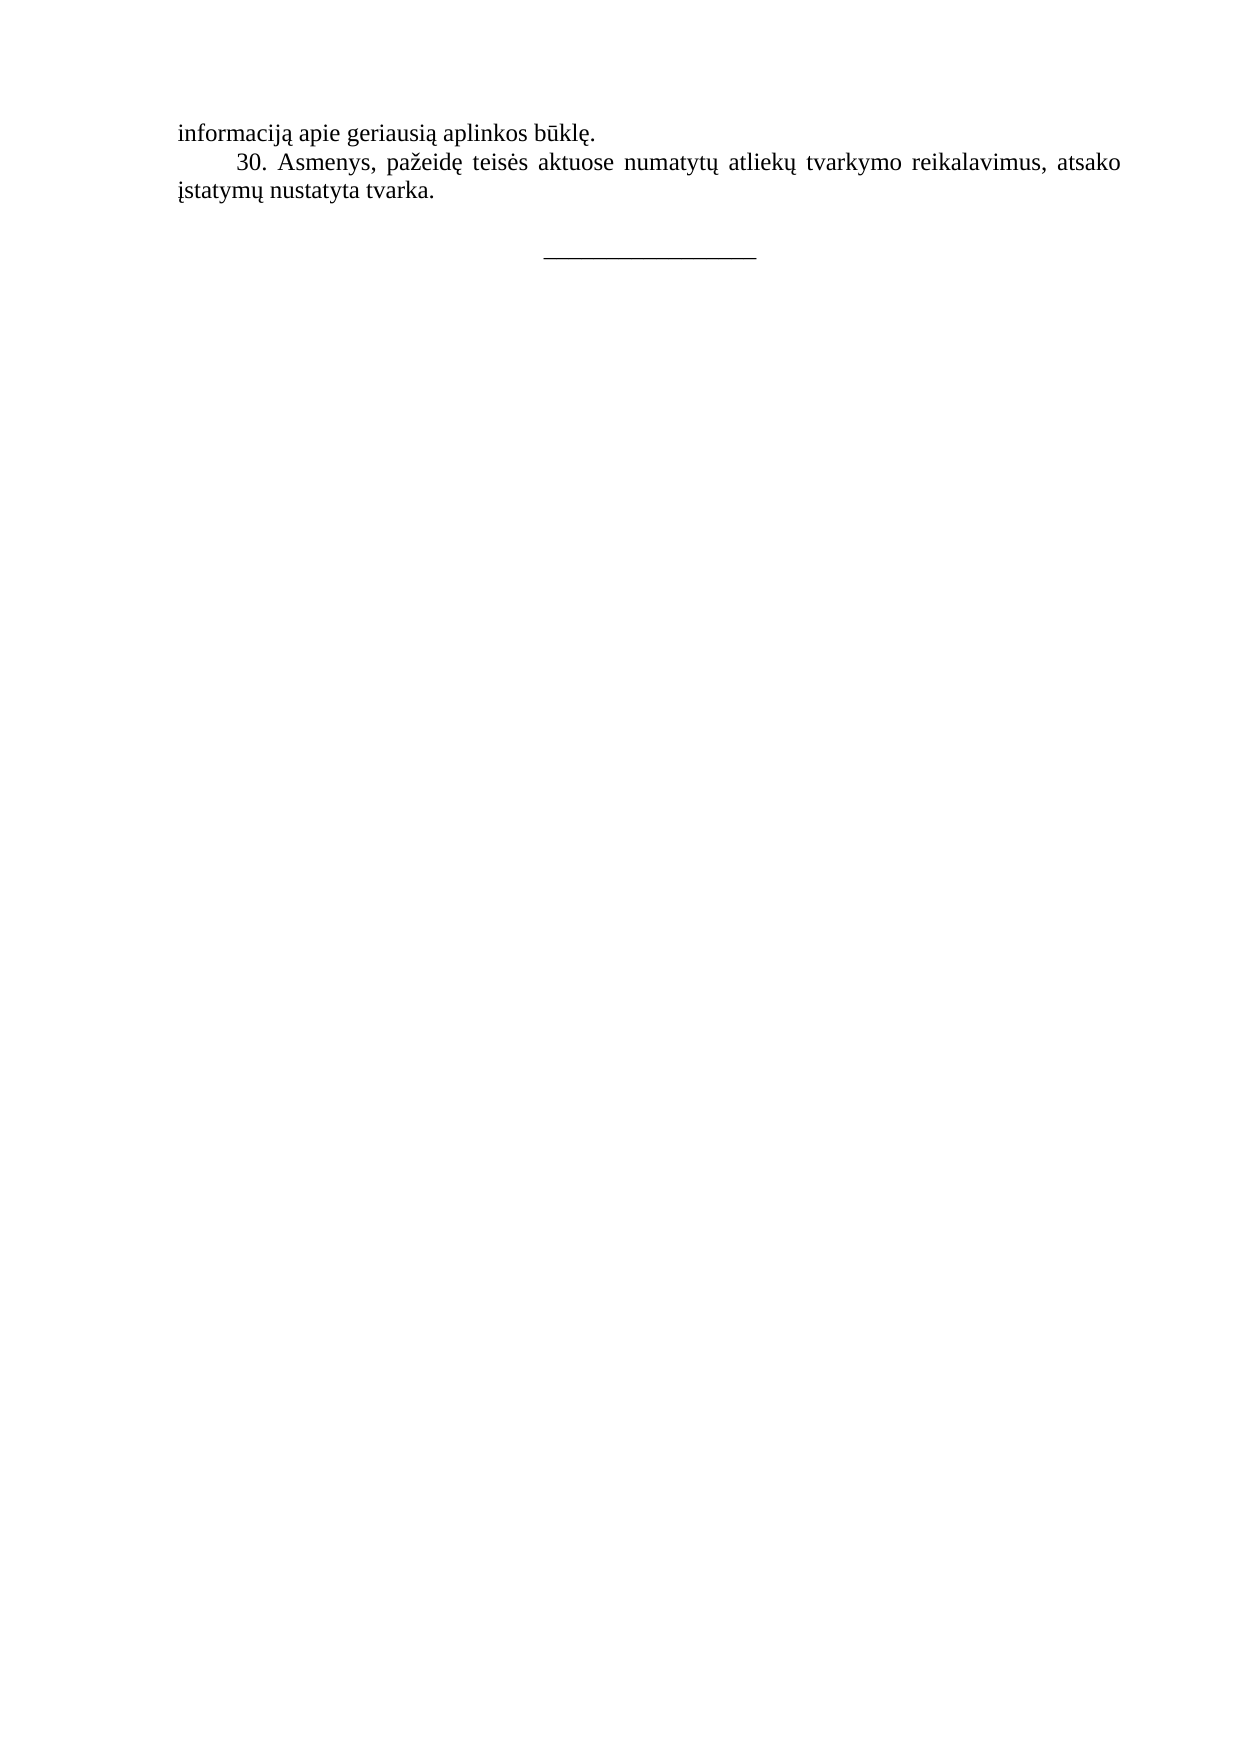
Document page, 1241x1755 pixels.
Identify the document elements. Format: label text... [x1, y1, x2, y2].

text 30. Asmenys, pažeidę teisės aktuose numatytų atliekų tvarkymo reikalavimus, atsako įstatymų nustatyta tvarka. [177, 147, 1122, 204]
text informaciją apie geriausią aplinkos būklę. [177, 118, 1122, 147]
text _________________ [177, 233, 1122, 262]
